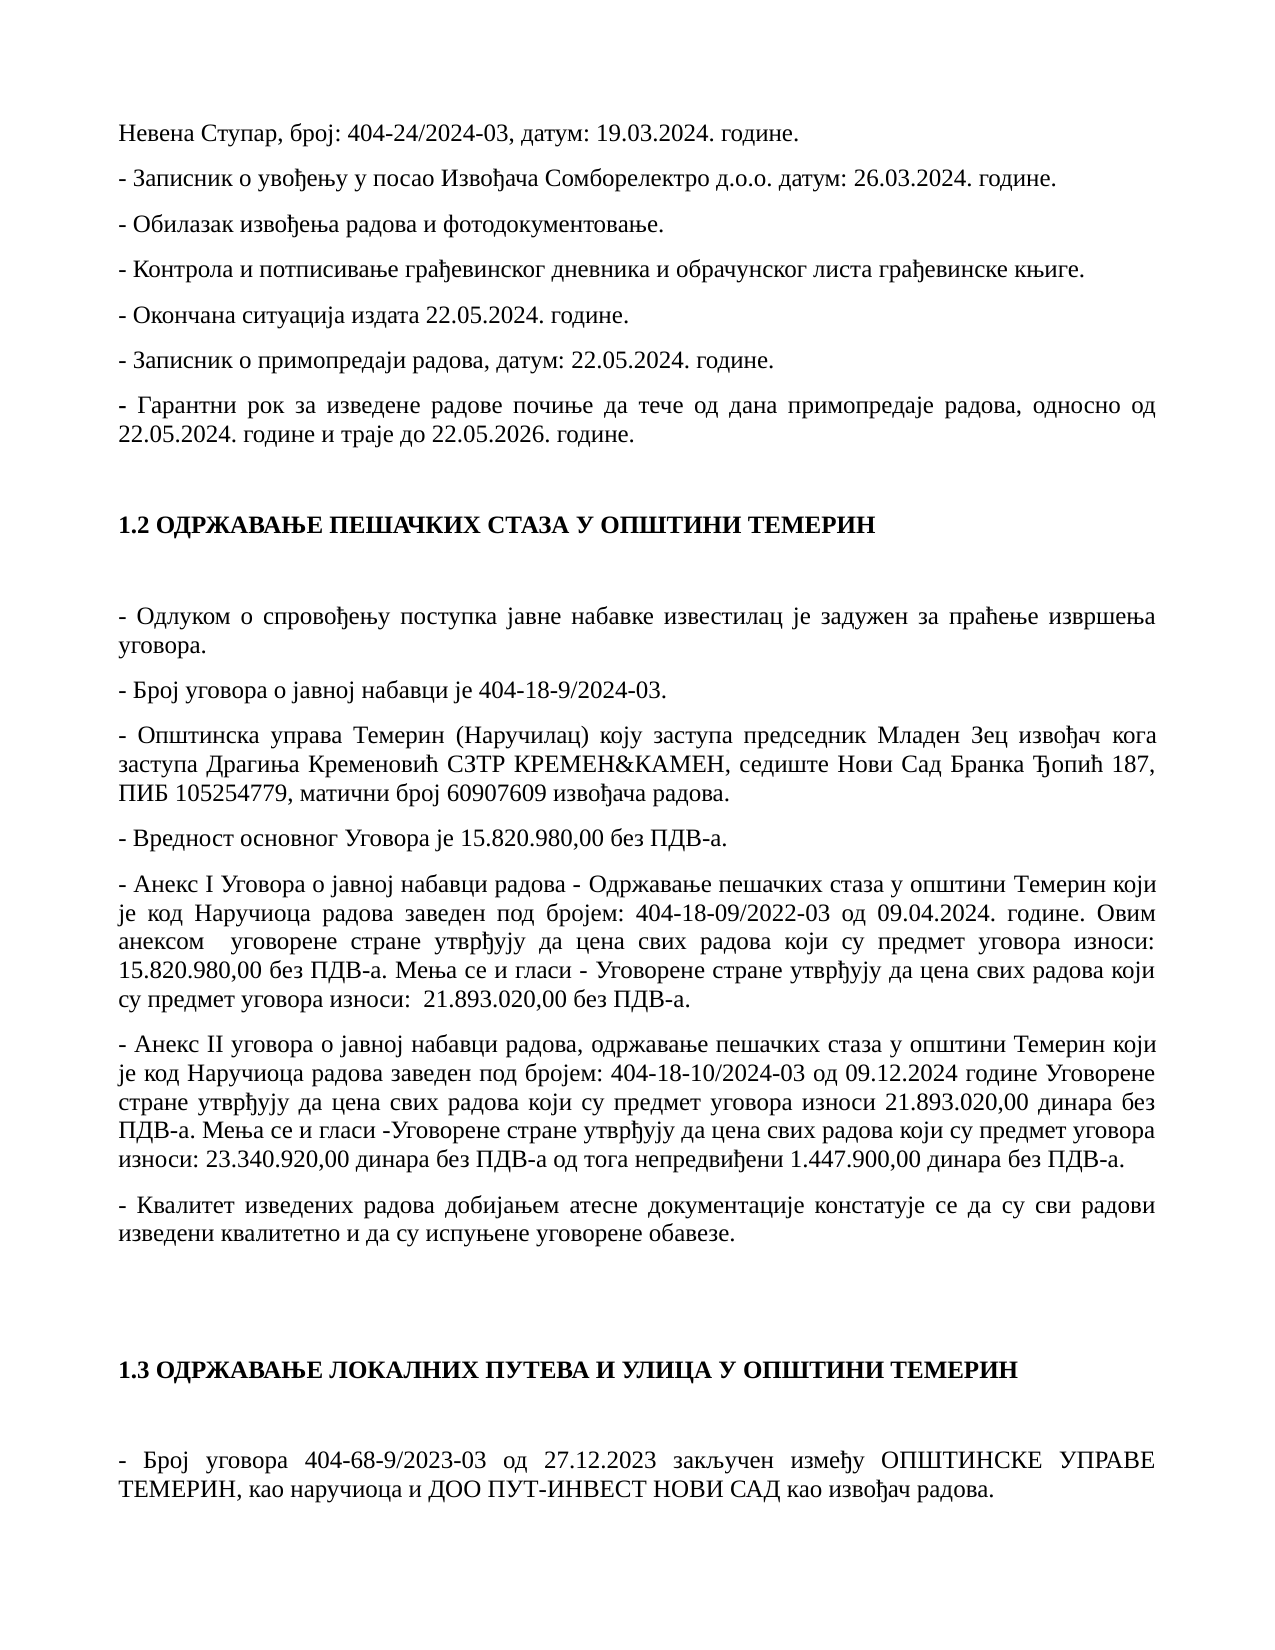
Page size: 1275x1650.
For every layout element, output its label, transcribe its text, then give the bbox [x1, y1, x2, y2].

text - Анекс I Уговора о јавној набавци радова - Одржавање пешачких стаза у општини Темерин који је код Наручиоца радова заведен под бројем: 404-18-09/2022-03 од 09.04.2024. године. Овим анексом уговорене стране утврђују да цена свих радова који су предмет уговора износи: 15.820.980,00 без ПДВ-а. Мења се и гласи - Уговорене стране утврђују да цена свих радова који су предмет уговора износи: 21.893.020,00 без ПДВ-а. [118, 869, 1157, 1013]
text - Квалитет изведених радова добијањем атесне документације констатује се да су сви радови изведени квалитетно и да су испуњене уговорене обавезе. [118, 1190, 1157, 1247]
text - Број уговора о јавној набавци је 404-18-9/2024-03. [118, 675, 1157, 704]
text 1.3 ОДРЖАВАЊЕ ЛОКАЛНИХ ПУТЕВА И УЛИЦА У ОПШТИНИ ТЕМЕРИН [118, 1355, 1157, 1383]
text - Записник о примопредаји радова, датум: 22.05.2024. године. [118, 345, 1157, 374]
text - Одлуком о спровођењу поступка јавне набавке известилац је задужен за праћење извршења уговора. [118, 601, 1157, 658]
text - Обилазак извођења радова и фотодокументовање. [118, 209, 1157, 238]
text Невена Ступар, број: 404-24/2024-03, датум: 19.03.2024. године. [118, 118, 1157, 147]
text - Општинска управа Темерин (Наручилац) коју заступа председник Младен Зец извођач кога заступа Драгиња Кременовић СЗТР КРЕМЕН&КАМЕН, седиште Нови Сад Бранка Ђопић 187, ПИБ 105254779, матични број 60907609 извођача радова. [118, 721, 1157, 807]
text - Анекс II уговора о јавној набавци радова, одржавање пешачких стаза у општини Темерин који је код Наручиоца радова заведен под бројем: 404-18-10/2024-03 од 09.12.2024 године Уговорене стране утврђују да цена свих радова који су предмет уговора износи 21.893.020,00 динара без ПДВ-а. Мења се и гласи -Уговорене стране утврђују да цена свих радова који су предмет уговора износи: 23.340.920,00 динара без ПДВ-а од тога непредвиђени 1.447.900,00 динара без ПДВ-а. [118, 1029, 1157, 1173]
text 1.2 ОДРЖАВАЊЕ ПЕШАЧКИХ СТАЗА У ОПШТИНИ ТЕМЕРИН [118, 510, 1157, 539]
text - Окончана ситуација издата 22.05.2024. године. [118, 300, 1157, 328]
text - Вредност основног Уговора је 15.820.980,00 без ПДВ-а. [118, 823, 1157, 852]
text - Записник о увођењу у посао Извођача Сомборелектро д.о.о. датум: 26.03.2024. године. [118, 163, 1157, 192]
text - Број уговора 404-68-9/2023-03 од 27.12.2023 закључен између ОПШТИНСКЕ УПРАВЕ ТЕМЕРИН, као наручиоца и ДОО ПУТ-ИНВЕСТ НОВИ САД као извођач радова. [118, 1446, 1157, 1503]
text - Гарантни рок за изведене радове почиње да тече од дана примопредаје радова, односно од 22.05.2024. године и траје до 22.05.2026. године. [118, 391, 1157, 448]
text - Контрола и потписивање грађевинског дневника и обрачунског листа грађевинске књиге. [118, 254, 1157, 283]
